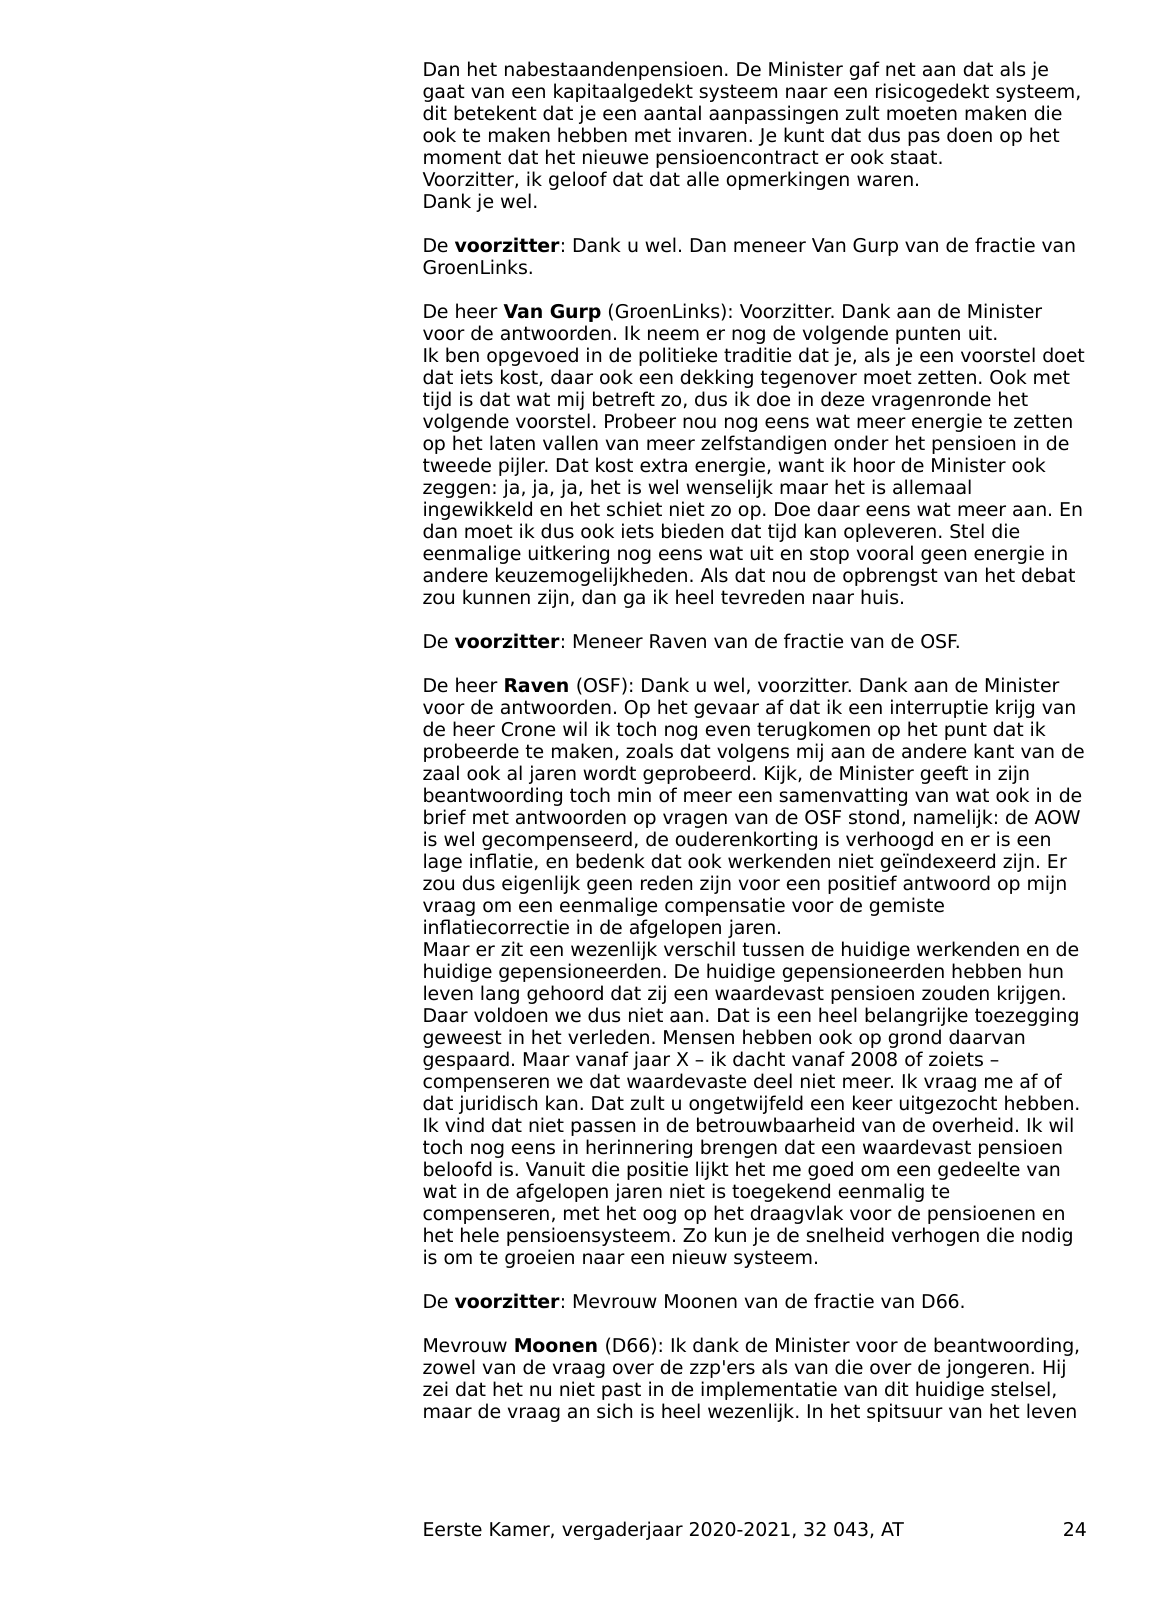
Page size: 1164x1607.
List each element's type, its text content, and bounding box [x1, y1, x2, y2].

text Ik ben opgevoed in de politieke traditie dat je, als je een voorstel doet dat iets kost, daar ook een dekking tegenover moet zetten. Ook met tijd is dat wat mij betreft zo, dus ik doe in deze vragenronde het volgende voorstel. Probeer nou nog eens wat meer energie te zetten op het laten vallen van meer zelfstandigen onder het pensioen in de tweede pijler. Dat kost extra energie, want ik hoor de Minister ook zeggen: ja, ja, ja, het is wel wenselijk maar het is allemaal ingewikkeld en het schiet niet zo op. Doe daar eens wat meer aan. En dan moet ik dus ook iets bieden dat tijd kan opleveren. Stel die eenmalige uitkering nog eens wat uit en stop vooral geen energie in andere keuzemogelijkheden. Als dat nou de opbrengst van het debat zou kunnen zijn, dan ga ik heel tevreden naar huis. [422, 345, 1087, 609]
text De voorzitter: Dank u wel. Dan meneer Van Gurp van de fractie van GroenLinks. [422, 235, 1087, 279]
text Dan het nabestaandenpensioen. De Minister gaf net aan dat als je gaat van een kapitaalgedekt systeem naar een risicogedekt systeem, dit betekent dat je een aantal aanpassingen zult moeten maken die ook te maken hebben met invaren. Je kunt dat dus pas doen op het moment dat het nieuwe pensioencontract er ook staat. [422, 59, 1087, 169]
text Mevrouw Moonen (D66): Ik dank de Minister voor de beantwoording, zowel van de vraag over de zzp'ers als van die over de jongeren. Hij zei dat het nu niet past in de implementatie van dit huidige stelsel, maar de vraag an sich is heel wezenlijk. In het spitsuur van het leven [422, 1335, 1087, 1423]
text De voorzitter: Meneer Raven van de fractie van de OSF. [422, 631, 1087, 653]
text Maar er zit een wezenlijk verschil tussen de huidige werkenden en de huidige gepensioneerden. De huidige gepensioneerden hebben hun leven lang gehoord dat zij een waardevast pensioen zouden krijgen. Daar voldoen we dus niet aan. Dat is een heel belangrijke toezegging geweest in het verleden. Mensen hebben ook op grond daarvan gespaard. Maar vanaf jaar X – ik dacht vanaf 2008 of zoiets – compenseren we dat waardevaste deel niet meer. Ik vraag me af of dat juridisch kan. Dat zult u ongetwijfeld een keer uitgezocht hebben. Ik vind dat niet passen in de betrouwbaarheid van de overheid. Ik wil toch nog eens in herinnering brengen dat een waardevast pensioen beloofd is. Vanuit die positie lijkt het me goed om een gedeelte van wat in de afgelopen jaren niet is toegekend eenmalig te compenseren, met het oog op het draagvlak voor de pensioenen en het hele pensioensysteem. Zo kun je de snelheid verhogen die nodig is om te groeien naar een nieuw systeem. [422, 939, 1087, 1269]
text De voorzitter: Mevrouw Moonen van de fractie van D66. [422, 1291, 1087, 1313]
text De heer Van Gurp (GroenLinks): Voorzitter. Dank aan de Minister voor de antwoorden. Ik neem er nog de volgende punten uit. [422, 301, 1087, 345]
text Dank je wel. [422, 191, 1087, 213]
text Voorzitter, ik geloof dat dat alle opmerkingen waren. [422, 169, 1087, 191]
text De heer Raven (OSF): Dank u wel, voorzitter. Dank aan de Minister voor de antwoorden. Op het gevaar af dat ik een interruptie krijg van de heer Crone wil ik toch nog even terugkomen op het punt dat ik probeerde te maken, zoals dat volgens mij aan de andere kant van de zaal ook al jaren wordt geprobeerd. Kijk, de Minister geeft in zijn beantwoording toch min of meer een samenvatting van wat ook in de brief met antwoorden op vragen van de OSF stond, namelijk: de AOW is wel gecompenseerd, de ouderenkorting is verhoogd en er is een lage inflatie, en bedenk dat ook werkenden niet geïndexeerd zijn. Er zou dus eigenlijk geen reden zijn voor een positief antwoord op mijn vraag om een eenmalige compensatie voor de gemiste inflatiecorrectie in de afgelopen jaren. [422, 675, 1087, 939]
